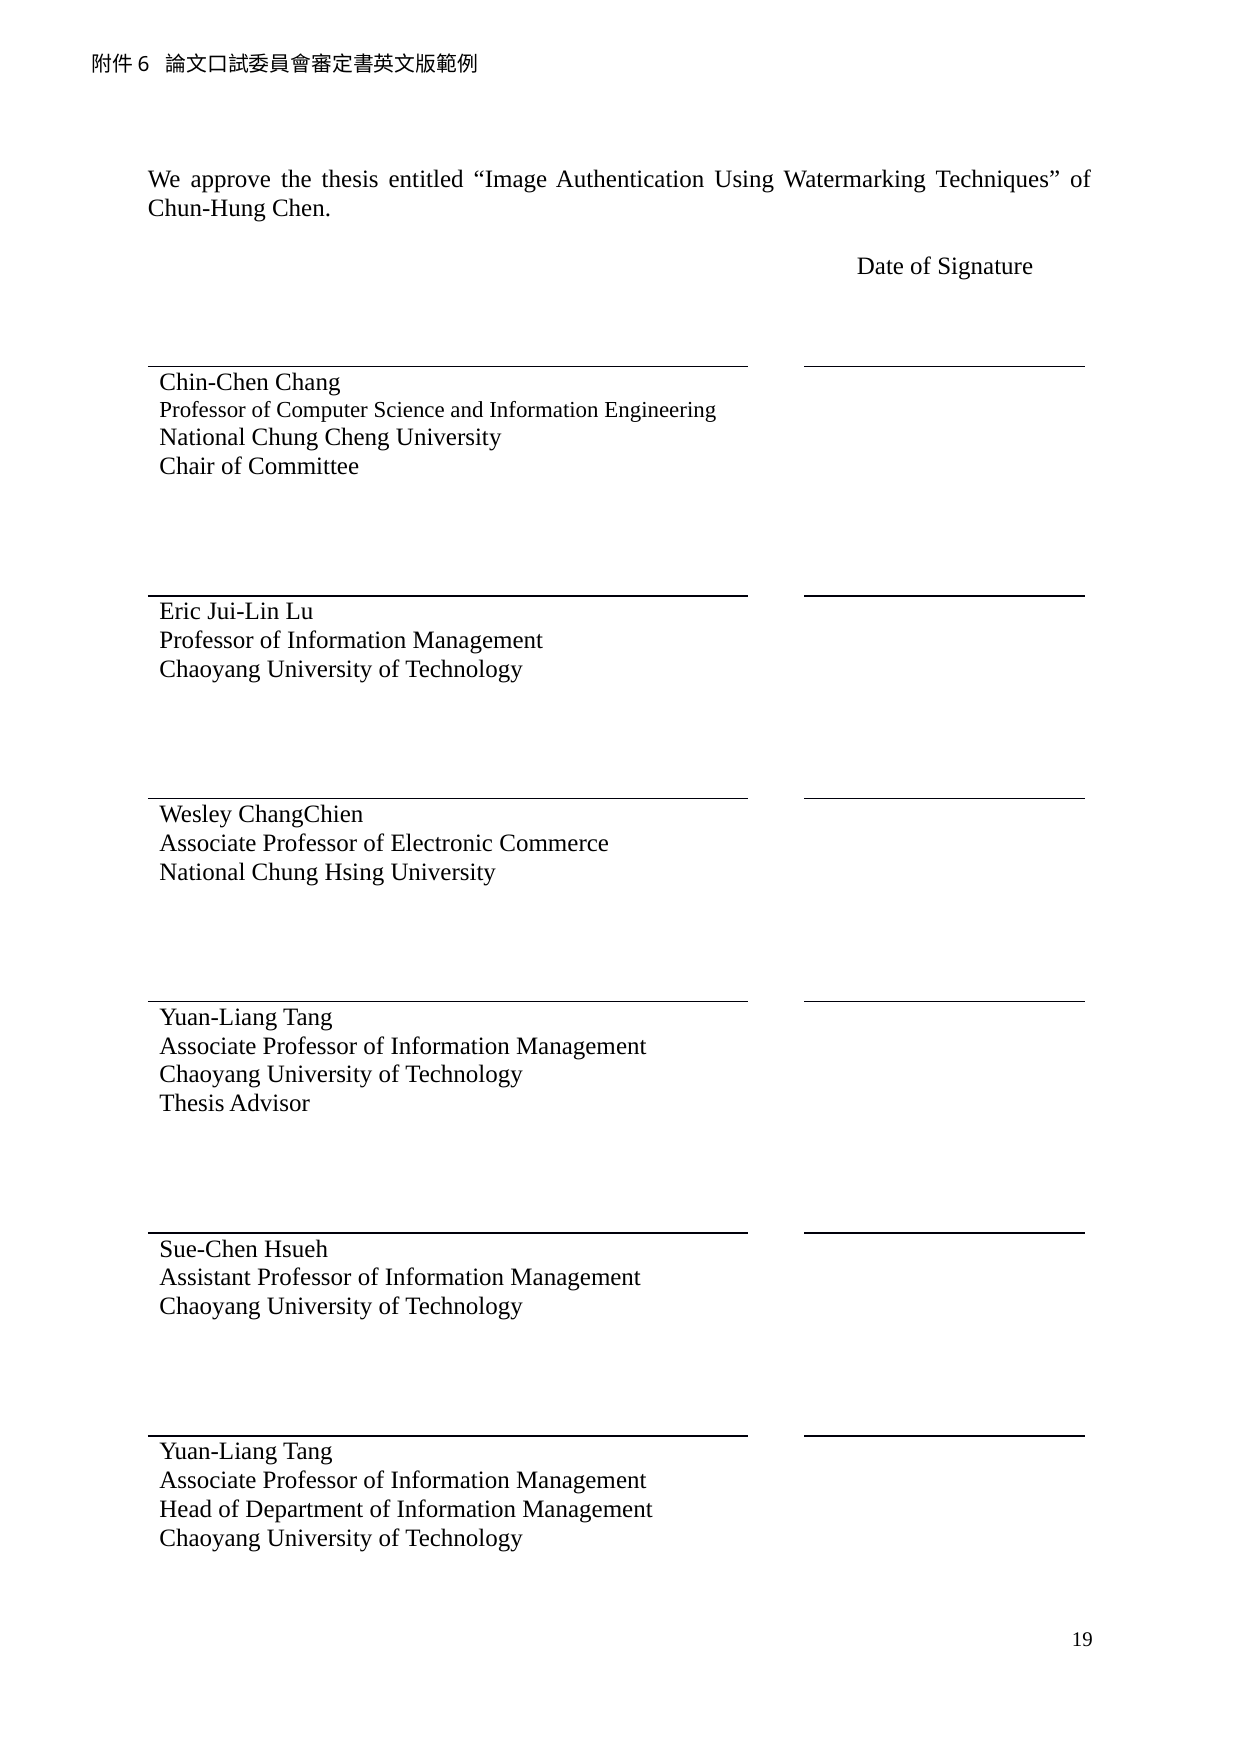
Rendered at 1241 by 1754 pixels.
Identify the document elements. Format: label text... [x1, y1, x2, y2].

table_cell [148, 1117, 748, 1232]
table_cell Chin-Chen Chang Professor of Computer Science and Information Engineering National Chung Cheng University Chair of Committee [148, 367, 748, 480]
table_cell [804, 367, 1085, 480]
table_cell [748, 1232, 804, 1320]
table_header [748, 251, 804, 366]
table_cell [804, 1117, 1085, 1232]
table_header Date of Signature [804, 251, 1085, 366]
table_cell [148, 1320, 748, 1435]
table_cell Yuan-Liang Tang Associate Professor of Information Management Chaoyang University of Technology Thesis Advisor [148, 1002, 748, 1117]
table_cell [748, 1117, 804, 1232]
table_cell [748, 683, 804, 798]
table_cell [804, 683, 1085, 798]
table_cell [748, 886, 804, 1001]
table_cell Eric Jui-Lin Lu Professor of Information Management Chaoyang University of Technology [148, 597, 748, 683]
table_cell [804, 1437, 1085, 1551]
table_cell [148, 886, 748, 1001]
table_cell [804, 1234, 1085, 1320]
table_cell [748, 480, 804, 595]
table_cell [148, 480, 748, 595]
table_cell [748, 798, 804, 886]
table_cell [748, 366, 804, 480]
table_cell [804, 1320, 1085, 1435]
table_cell Sue-Chen Hsueh Assistant Professor of Information Management Chaoyang University of Technology [148, 1234, 748, 1320]
table_cell [804, 886, 1085, 1001]
table_cell [748, 1435, 804, 1551]
text 附件6 論文口試委員會審定書英文版範例 [91, 47, 637, 77]
table_header [148, 251, 748, 366]
table_cell [748, 1320, 804, 1435]
table_cell [148, 683, 748, 798]
table_cell Yuan-Liang Tang Associate Professor of Information Management Head of Department of Information Management Chaoyang University of Technology [148, 1437, 748, 1551]
table_cell Wesley ChangChien Associate Professor of Electronic Commerce National Chung Hsing University [148, 799, 748, 886]
table_cell [804, 480, 1085, 595]
table_cell [748, 1001, 804, 1117]
table_cell [748, 595, 804, 683]
table_cell [804, 1002, 1085, 1117]
table_cell [804, 799, 1085, 886]
text We approve the thesis entitled “Image Authentication Using Watermarking Techniques” of Chun-Hung Chen. [148, 164, 1092, 222]
table_cell [804, 597, 1085, 683]
